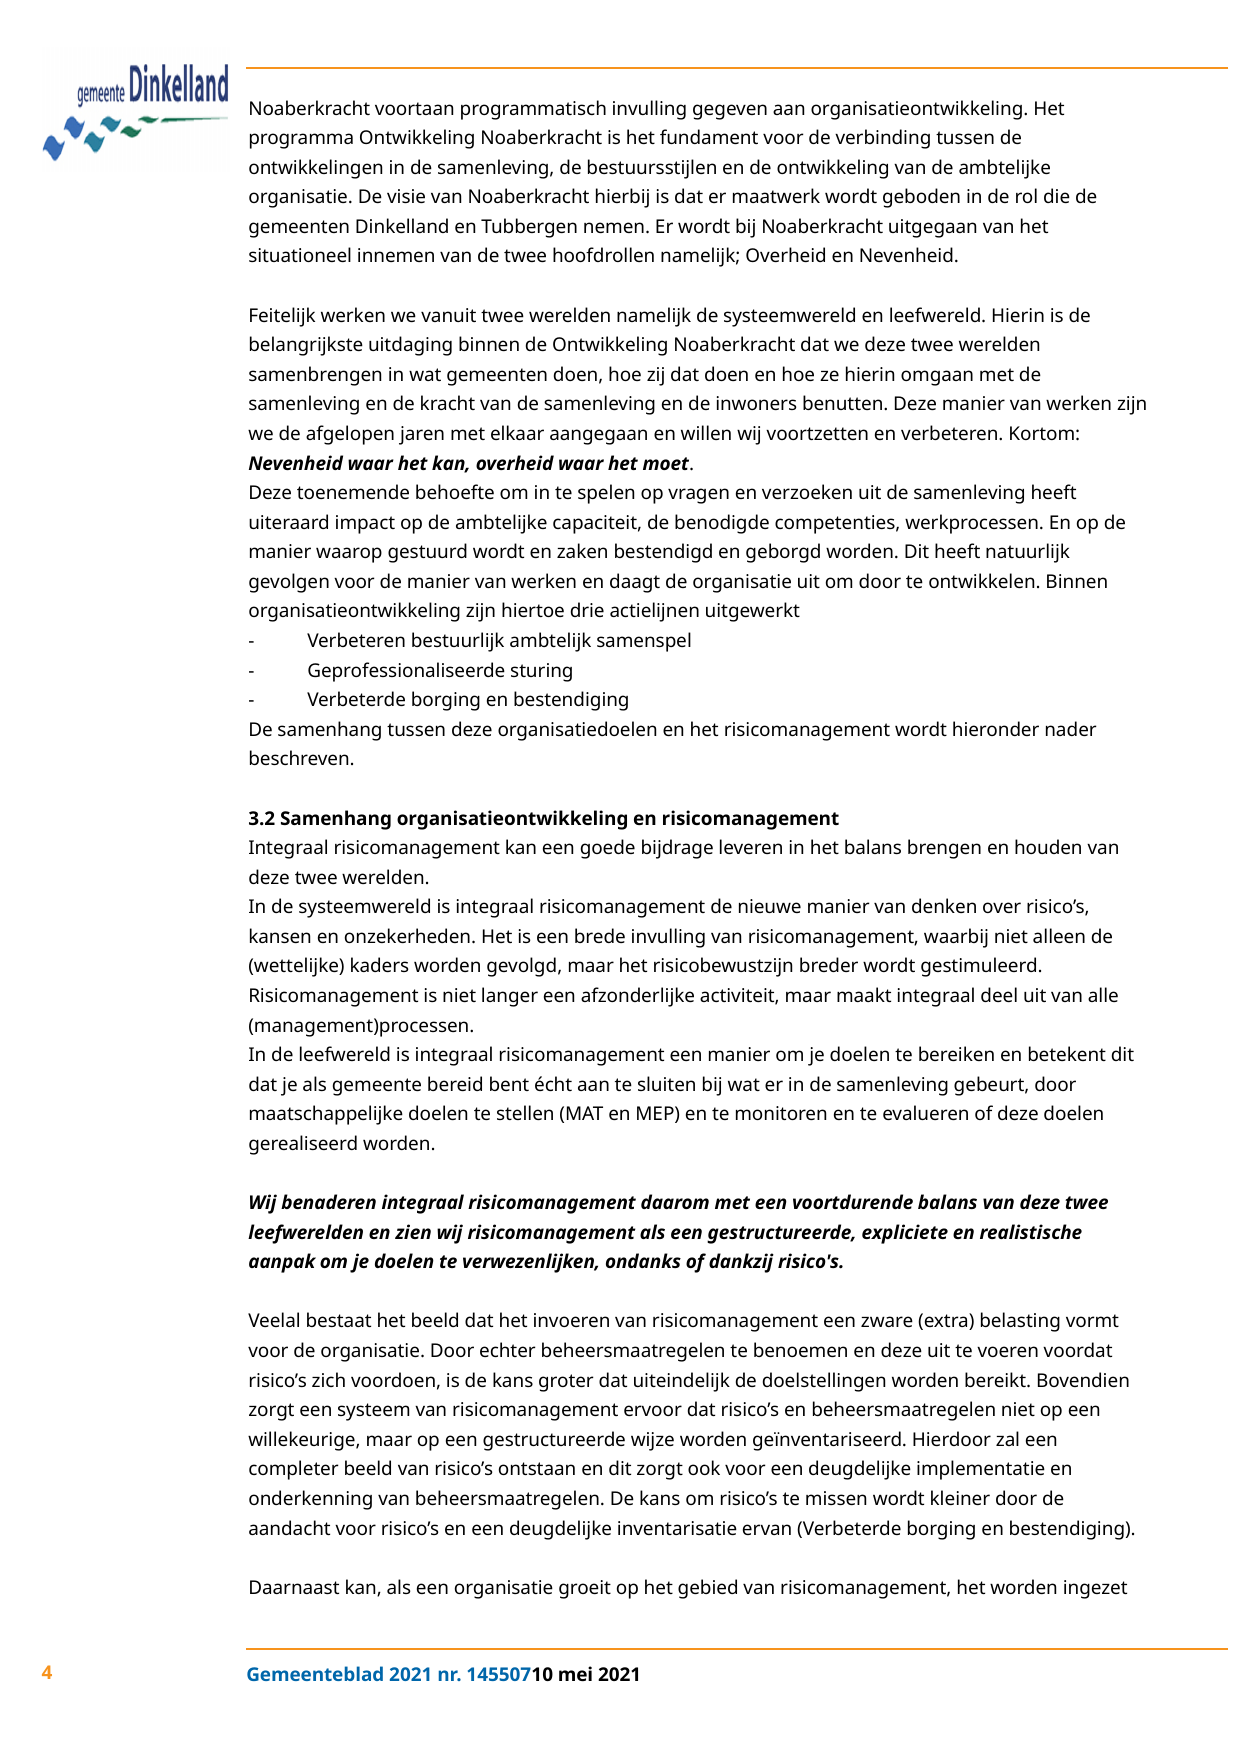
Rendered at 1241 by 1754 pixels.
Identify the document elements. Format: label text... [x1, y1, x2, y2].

text Veelal bestaat het beeld dat het invoeren van risicomanagement een zware (extra) belasting vormt voor de organisatie. Door echter beheersmaatregelen te benoemen en deze uit te voeren voordat risico’s zich voordoen, is de kans groter dat uiteindelijk de doelstellingen worden bereikt. Bovendien zorgt een systeem van risicomanagement ervoor dat risico’s en beheersmaatregelen niet op een willekeurige, maar op een gestructureerde wijze worden geïnventariseerd. Hierdoor zal een completer beeld van risico’s ontstaan en dit zorgt ook voor een deugdelijke implementatie en onderkenning van beheersmaatregelen. De kans om risico’s te missen wordt kleiner door de aandacht voor risico’s en een deugdelijke inventarisatie ervan (Verbeterde borging en bestendiging). [248, 1308, 1152, 1541]
text Integraal risicomanagement kan een goede bijdrage leveren in het balans brengen en houden van deze twee werelden. [248, 834, 1152, 890]
text De samenhang tussen deze organisatiedoelen en het risicomanagement wordt hieronder nader beschreven. [248, 716, 1152, 771]
text Noaberkracht voortaan programmatisch invulling gegeven aan organisatieontwikkeling. Het programma Ontwikkeling Noaberkracht is het fundament voor de verbinding tussen de ontwikkelingen in de samenleving, de bestuursstijlen en de ontwikkeling van de ambtelijke organisatie. De visie van Noaberkracht hierbij is dat er maatwerk wordt geboden in de rol die de gemeenten Dinkelland en Tubbergen nemen. Er wordt bij Noaberkracht uitgegaan van het situationeel innemen van de twee hoofdrollen namelijk; Overheid en Nevenheid. [248, 95, 1152, 268]
list Verbeterde borging en bestendiging [248, 686, 1152, 712]
list Geprofessionaliseerde sturing [248, 657, 1152, 683]
text Deze toenemende behoefte om in te spelen op vragen en verzoeken uit de samenleving heeft uiteraard impact op de ambtelijke capaciteit, de benodigde competenties, werkprocessen. En op de manier waarop gestuurd wordt en zaken bestendigd en geborgd worden. Dit heeft natuurlijk gevolgen voor de manier van werken en daagt de organisatie uit om door te ontwikkelen. Binnen organisatieontwikkeling zijn hiertoe drie actielijnen uitgewerkt [248, 479, 1152, 623]
text In de systeemwereld is integraal risicomanagement de nieuwe manier van denken over risico’s, kansen en onzekerheden. Het is een brede invulling van risicomanagement, waarbij niet alleen de (wettelijke) kaders worden gevolgd, maar het risicobewustzijn breder wordt gestimuleerd. Risicomanagement is niet langer een afzonderlijke activiteit, maar maakt integraal deel uit van alle (management)processen. [248, 893, 1152, 1038]
text In de leefwereld is integraal risicomanagement een manier om je doelen te bereiken en betekent dit dat je als gemeente bereid bent écht aan te sluiten bij wat er in de samenleving gebeurt, door maatschappelijke doelen te stellen (MAT en MEP) en te monitoren en te evalueren of deze doelen gerealiseerd worden. [248, 1041, 1152, 1156]
list Verbeteren bestuurlijk ambtelijk samenspel [248, 627, 1152, 653]
text 3.2 Samenhang organisatieontwikkeling en risicomanagement [248, 805, 1152, 831]
text Daarnaast kan, als een organisatie groeit op het gebied van risicomanagement, het worden ingezet [248, 1574, 1152, 1600]
text Feitelijk werken we vanuit twee werelden namelijk de systeemwereld en leefwereld. Hierin is de belangrijkste uitdaging binnen de Ontwikkeling Noaberkracht dat we deze twee werelden samenbrengen in wat gemeenten doen, hoe zij dat doen en hoe ze hierin omgaan met de samenleving en de kracht van de samenleving en de inwoners benutten. Deze manier van werken zijn we de afgelopen jaren met elkaar aangegaan en willen wij voortzetten en verbeteren. Kortom: Nevenheid waar het kan, overheid waar het moet. [248, 302, 1152, 476]
text Wij benaderen integraal risicomanagement daarom met een voortdurende balans van deze twee leefwerelden en zien wij risicomanagement als een gestructureerde, expliciete en realistische aanpak om je doelen te verwezenlijken, ondanks of dankzij risico's. [248, 1189, 1152, 1274]
picture [41, 47, 231, 172]
